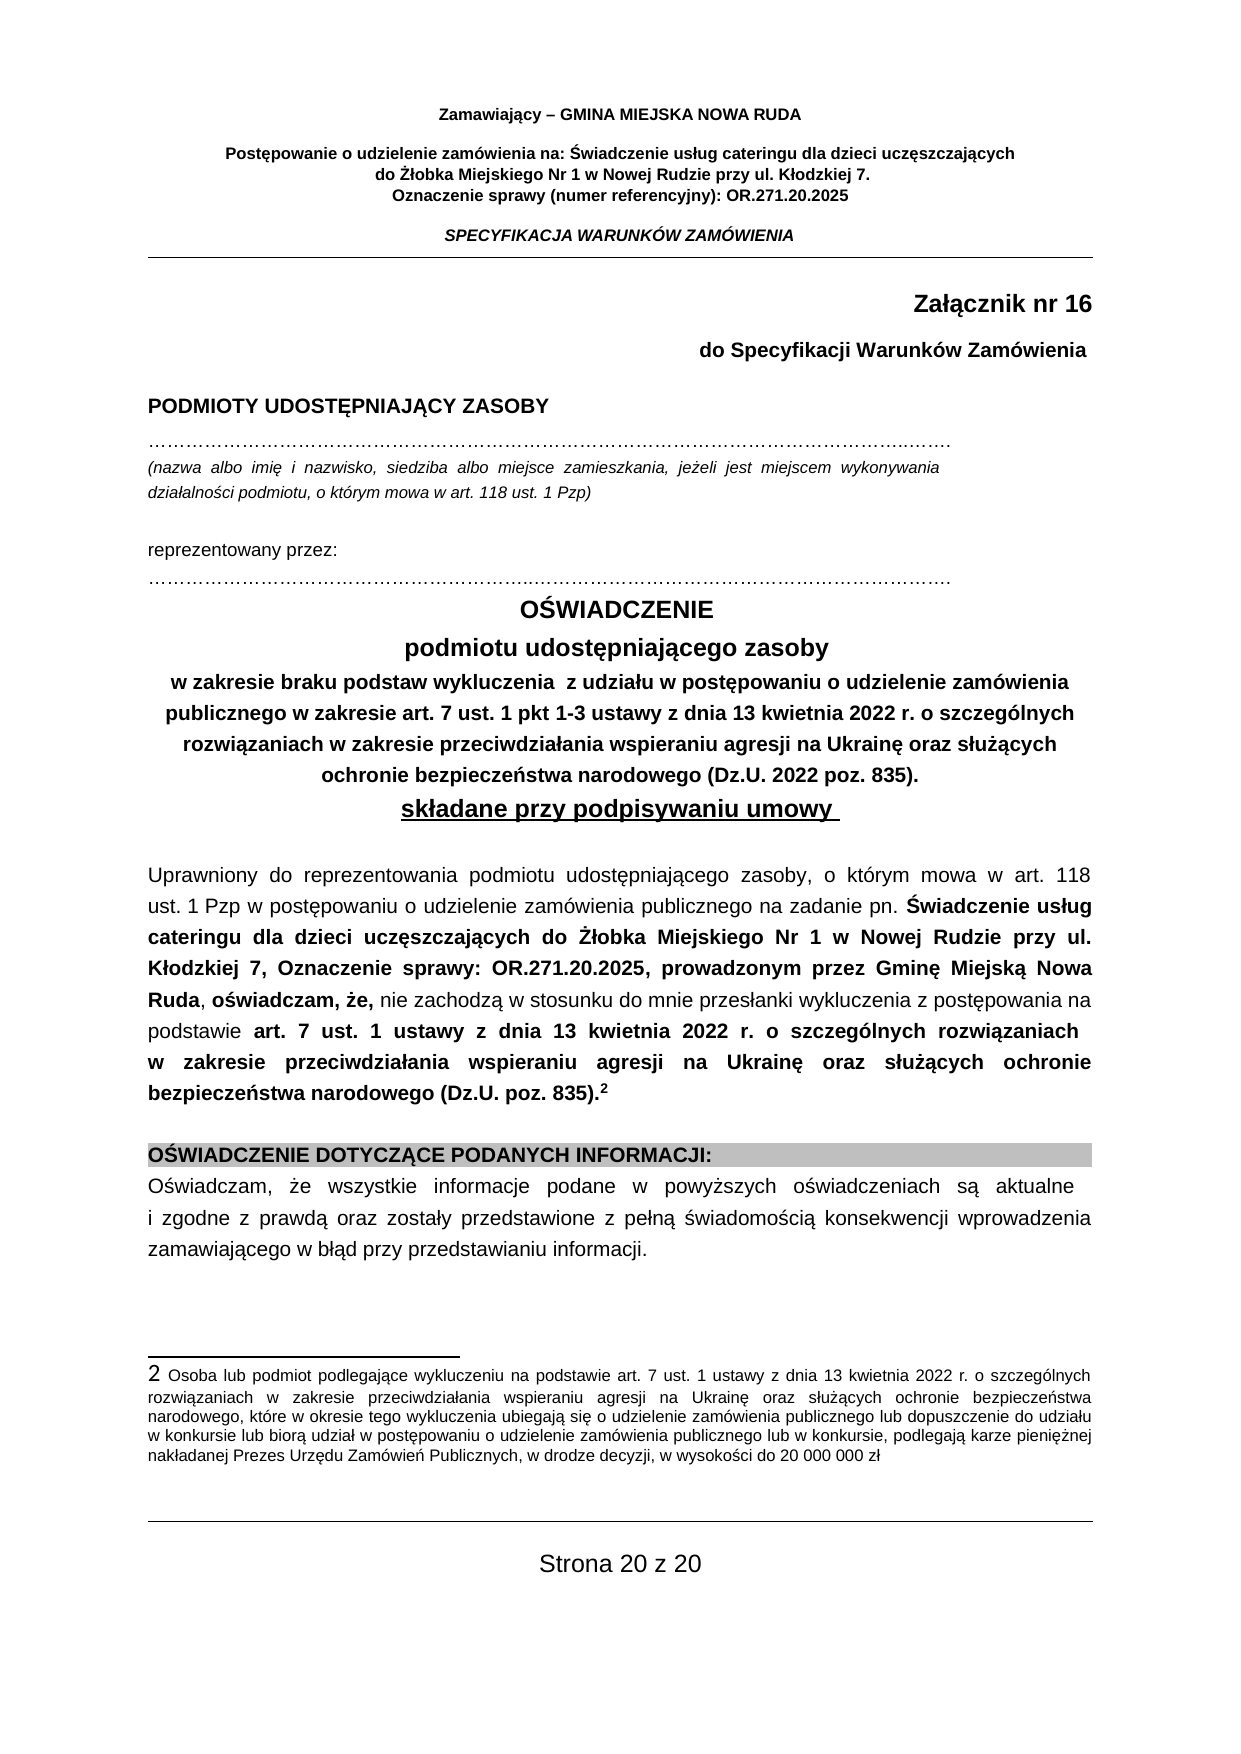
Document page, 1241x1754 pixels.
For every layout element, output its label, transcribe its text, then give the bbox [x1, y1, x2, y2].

text OŚWIADCZENIE [148, 595, 1092, 624]
text (nazwa albo imię i nazwisko, siedziba albo miejsce zamieszkania, jeżeli jest miejscem wykonywania działalności podmiotu, o którym mowa w art. 118 ust. 1 Pzp) [148, 458, 942, 502]
text Uprawniony do reprezentowania podmiotu udostępniającego zasoby, o którym mowa w art. 118 ust. 1 Pzp w postępowaniu o udzielenie zamówienia publicznego na zadanie pn. Świadczenie usług cateringu dla dzieci uczęszczających do Żłobka Miejskiego Nr 1 w Nowej Rudzie przy ul. Kłodzkiej 7, Oznaczenie sprawy: OR.271.20.2025, prowadzonym przez Gminę Miejską Nowa Ruda, oświadczam, że, nie zachodzą w stosunku do mnie przesłanki wykluczenia z postępowania na podstawie art. 7 ust. 1 ustawy z dnia 13 kwietnia 2022 r. o szczególnych rozwiązaniach w zakresie przeciwdziałania wspieraniu agresji na Ukrainę oraz służących ochronie bezpieczeństwa narodowego (Dz.U. poz. 835). [148, 863, 1092, 1105]
text ……………………………………………………..…………………………………………………………. [148, 567, 1098, 589]
text Osoba lub podmiot podlegające wykluczeniu na podstawie art. 7 ust. 1 ustawy z dnia 13 kwietnia 2022 r. o szczególnych rozwiązaniach w zakresie przeciwdziałania wspieraniu agresji na Ukrainę oraz służących ochronie bezpieczeństwa narodowego, które w okresie tego wykluczenia ubiegają się o udzielenie zamówienia publicznego lub dopuszczenie do udziału w konkursie lub biorą udział w postępowaniu o udzielenie zamówienia publicznego lub w konkursie, podlegają karze pieniężnej nakładanej Prezes Urzędu Zamówień Publicznych, w drodze decyzji, w wysokości do 20 000 000 zł [148, 1357, 1092, 1464]
text składane przy podpisywaniu umowy [148, 794, 1092, 823]
text Załącznik nr 16 [148, 288, 1092, 317]
text PODMIOTY UDOSTĘPNIAJĄCY ZASOBY [148, 394, 1093, 418]
text reprezentowany przez: [148, 539, 1092, 561]
text do Specyfikacji Warunków Zamówienia [148, 338, 1092, 362]
text podmiotu udostępniającego zasoby [148, 632, 1092, 661]
text OŚWIADCZENIE DOTYCZĄCE PODANYCH INFORMACJI: [148, 1143, 1092, 1167]
text …………………………………………………………………………………………………………..……. [148, 430, 1098, 452]
text Oświadczam, że wszystkie informacje podane w powyższych oświadczeniach są aktualne i zgodne z prawdą oraz zostały przedstawione z pełną świadomością konsekwencji wprowadzenia zamawiającego w błąd przy przedstawianiu informacji. [148, 1174, 1092, 1261]
text w zakresie braku podstaw wykluczenia z udziału w postępowaniu o udzielenie zamówienia publicznego w zakresie art. 7 ust. 1 pkt 1‑3 ustawy z dnia 13 kwietnia 2022 r. o szczególnych rozwiązaniach w zakresie przeciwdziałania wspieraniu agresji na Ukrainę oraz służących ochronie bezpieczeństwa narodowego (Dz.U. 2022 poz. 835). [148, 670, 1092, 787]
